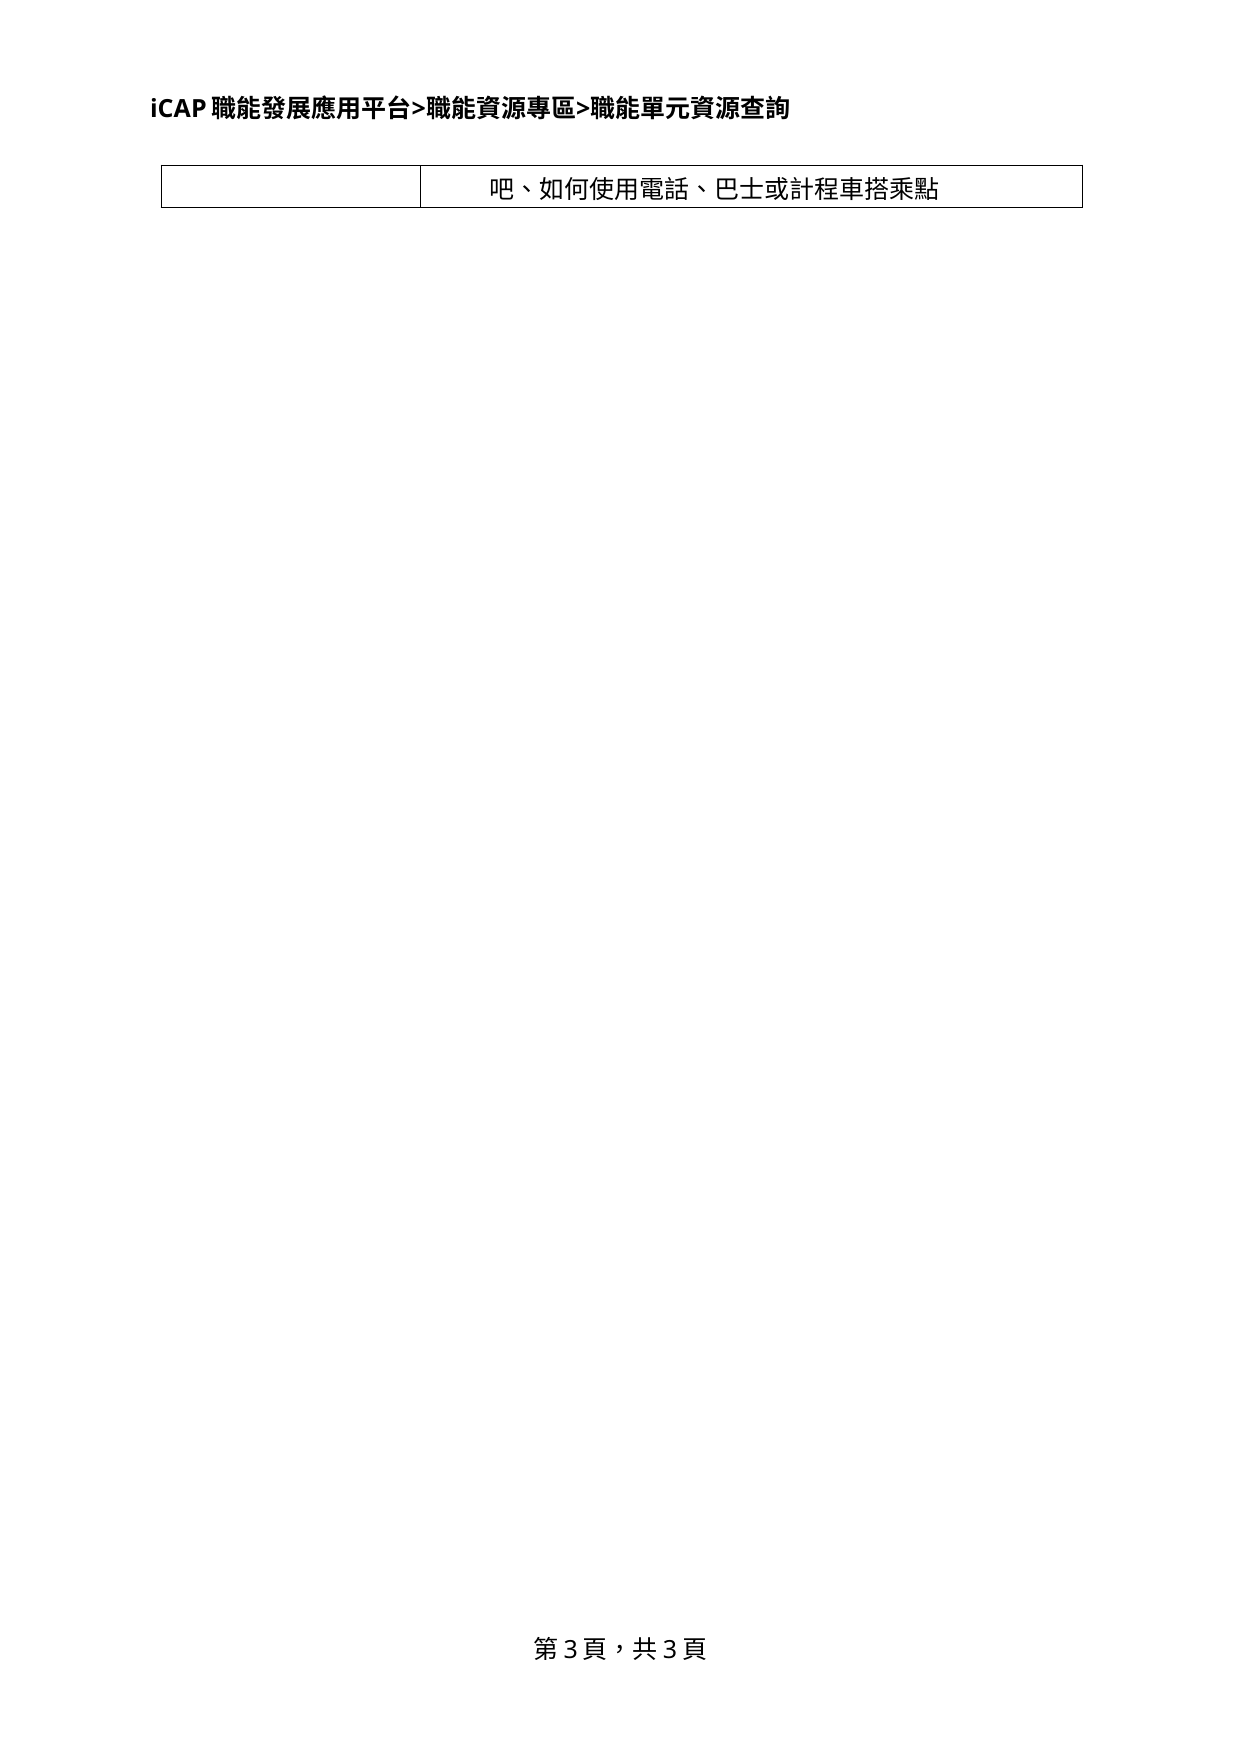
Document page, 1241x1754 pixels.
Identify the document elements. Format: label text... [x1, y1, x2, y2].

table_cell 吧、如何使用電話、巴士或計程車搭乘點 [421, 166, 1082, 207]
table_cell [162, 166, 420, 207]
